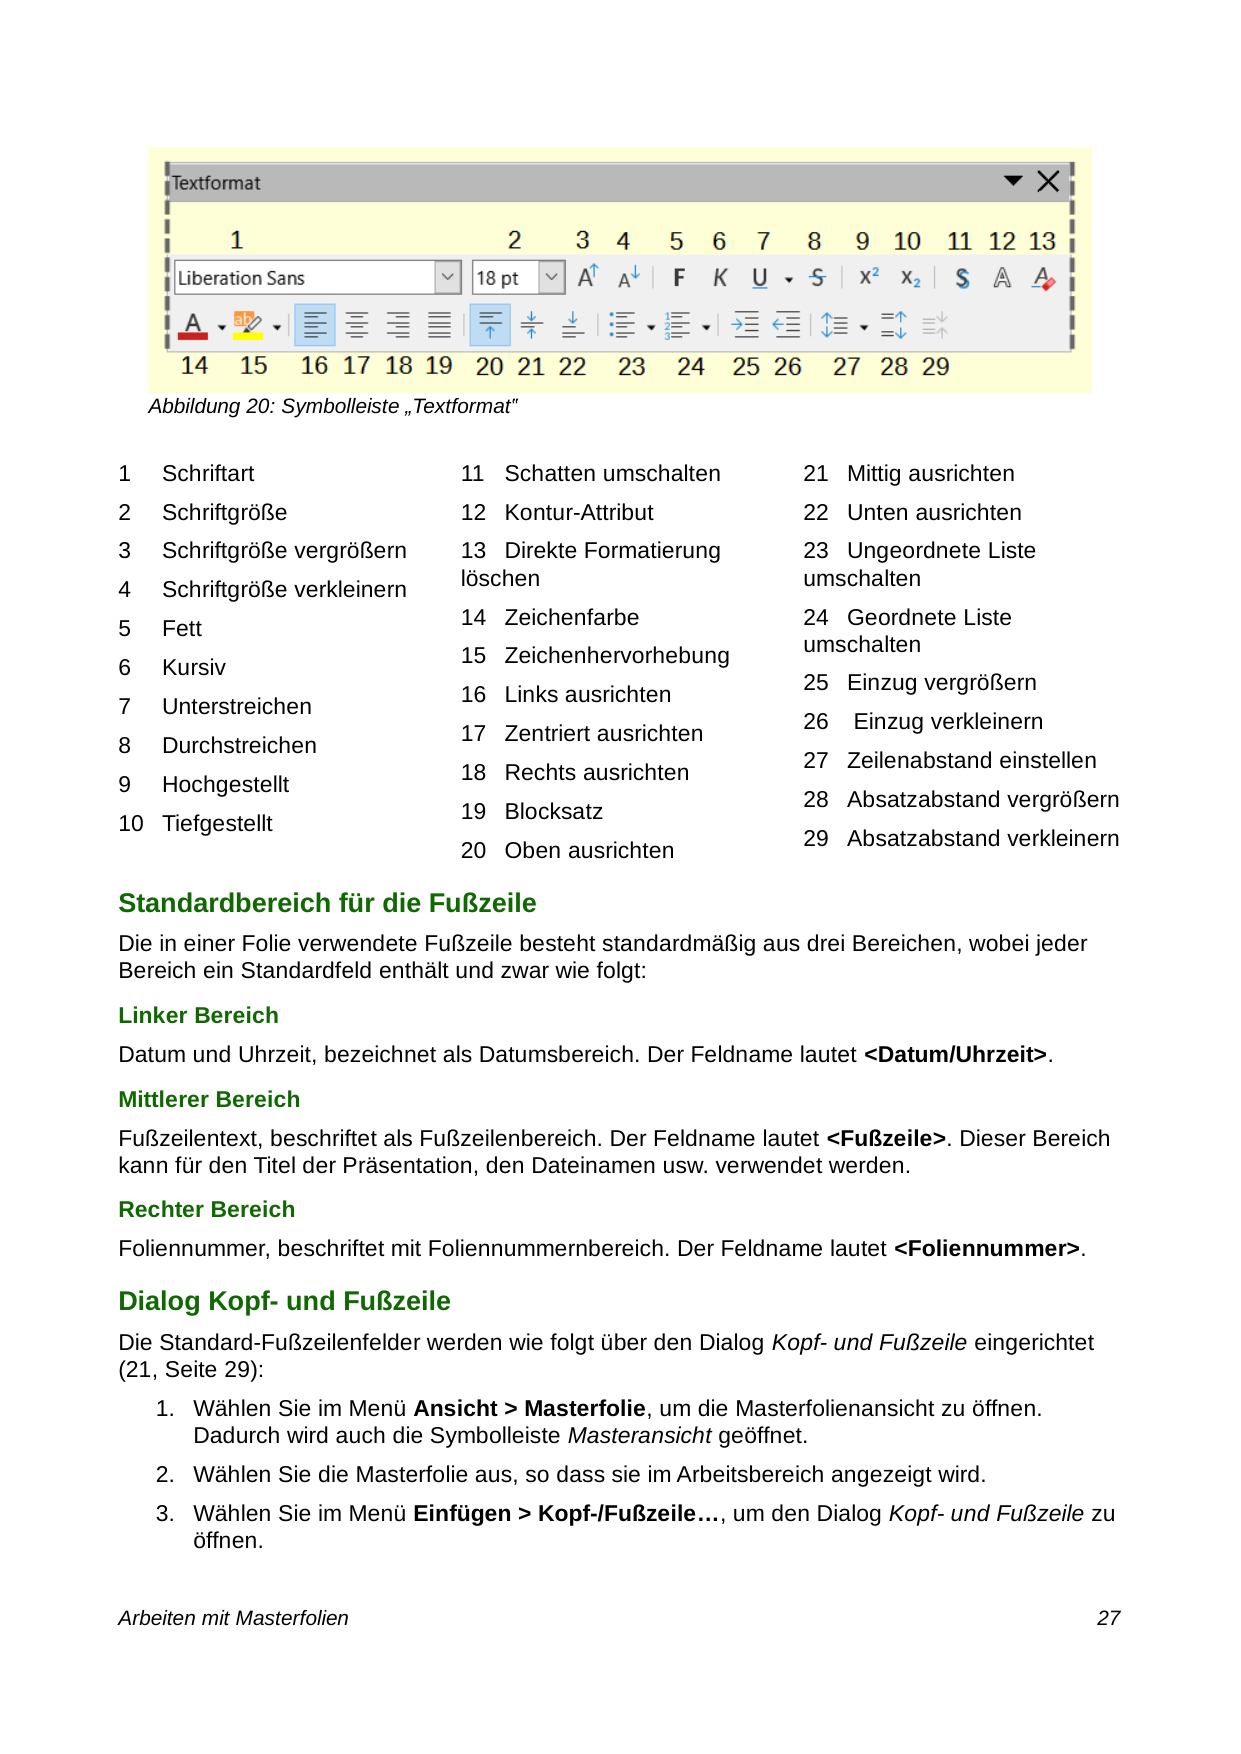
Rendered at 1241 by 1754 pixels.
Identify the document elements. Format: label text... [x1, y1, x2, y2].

subtitle Dialog Kopf- und Fußzeile [118, 1285, 1122, 1316]
text 4 Schriftgröße verkleinern [118, 576, 437, 603]
text 21 Mittig ausrichten [803, 459, 1122, 486]
text 15 Zeichenhervorhebung [461, 642, 779, 669]
text 2 Schriftgröße [118, 498, 437, 525]
text 11 Schatten umschalten [461, 459, 779, 486]
text 17 Zentriert ausrichten [461, 719, 779, 746]
list Wählen Sie die Masterfolie aus, so dass sie im Arbeitsbereich angezeigt wird. [156, 1460, 1122, 1487]
subtitle Rechter Bereich [118, 1196, 1122, 1223]
text 25 Einzug vergrößern [803, 669, 1122, 696]
list Wählen Sie im Menü Einfügen > Kopf-/Fußzeile…, um den Dialog Kopf- und Fußzeile zu öffnen. [156, 1499, 1122, 1553]
text 6 Kursiv [118, 653, 437, 681]
text Fußzeilentext, beschriftet als Fußzeilenbereich. Der Feldname lautet <Fußzeile>. Dieser Bereich kann für den Titel der Präsentation, den Dateinamen usw. verwendet werden. [118, 1124, 1122, 1178]
text 23 Ungeordnete Liste umschalten [803, 537, 1122, 591]
text 26 Einzug verkleinern [803, 708, 1122, 735]
text 19 Blocksatz [461, 797, 779, 824]
text 16 Links ausrichten [461, 681, 779, 708]
text 7 Unterstreichen [118, 692, 437, 719]
text 28 Absatzabstand vergrößern [803, 785, 1122, 812]
text Die in einer Folie verwendete Fußzeile besteht standardmäßig aus drei Bereichen, wobei jeder Bereich ein Standardfeld enthält und zwar wie folgt: [118, 929, 1122, 984]
text 9 Hochgestellt [118, 770, 437, 797]
subtitle Standardbereich für die Fußzeile [118, 887, 1122, 918]
text 24 Geordnete Liste umschalten [803, 603, 1122, 657]
text Abbildung 20: Symbolleiste „Textformat‟ [148, 394, 1092, 418]
text 14 Zeichenfarbe [461, 603, 779, 630]
text 13 Direkte Formatierung löschen [461, 537, 779, 591]
subtitle Linker Bereich [118, 1001, 1122, 1028]
text 8 Durchstreichen [118, 731, 437, 758]
text 12 Kontur-Attribut [461, 498, 779, 525]
text 5 Fett [118, 614, 437, 642]
text Datum und Uhrzeit, bezeichnet als Datumsbereich. Der Feldname lautet <Datum/Uhrzeit>. [118, 1040, 1122, 1067]
text 27 Zeilenabstand einstellen [803, 746, 1122, 773]
text Foliennummer, beschriftet mit Foliennummernbereich. Der Feldname lautet <Foliennummer>. [118, 1234, 1122, 1262]
text 22 Unten ausrichten [803, 498, 1122, 525]
text 3 Schriftgröße vergrößern [118, 537, 437, 564]
list Wählen Sie im Menü Ansicht > Masterfolie, um die Masterfolienansicht zu öffnen. Dadurch wird auch die Symbolleiste Masteransicht geöffnet. [156, 1394, 1122, 1448]
text 1 Schriftart [118, 459, 437, 486]
picture [148, 147, 1093, 394]
text 29 Absatzabstand verkleinern [803, 824, 1122, 851]
text Die Standard-Fußzeilenfelder werden wie folgt über den Dialog Kopf- und Fußzeile eingerichtet (Abbildung 21, Seite 29): [118, 1328, 1122, 1382]
subtitle Mittlerer Bereich [118, 1085, 1122, 1112]
text 18 Rechts ausrichten [461, 758, 779, 785]
text 10 Tiefgestellt [118, 809, 437, 836]
text 20 Oben ausrichten [461, 836, 779, 863]
